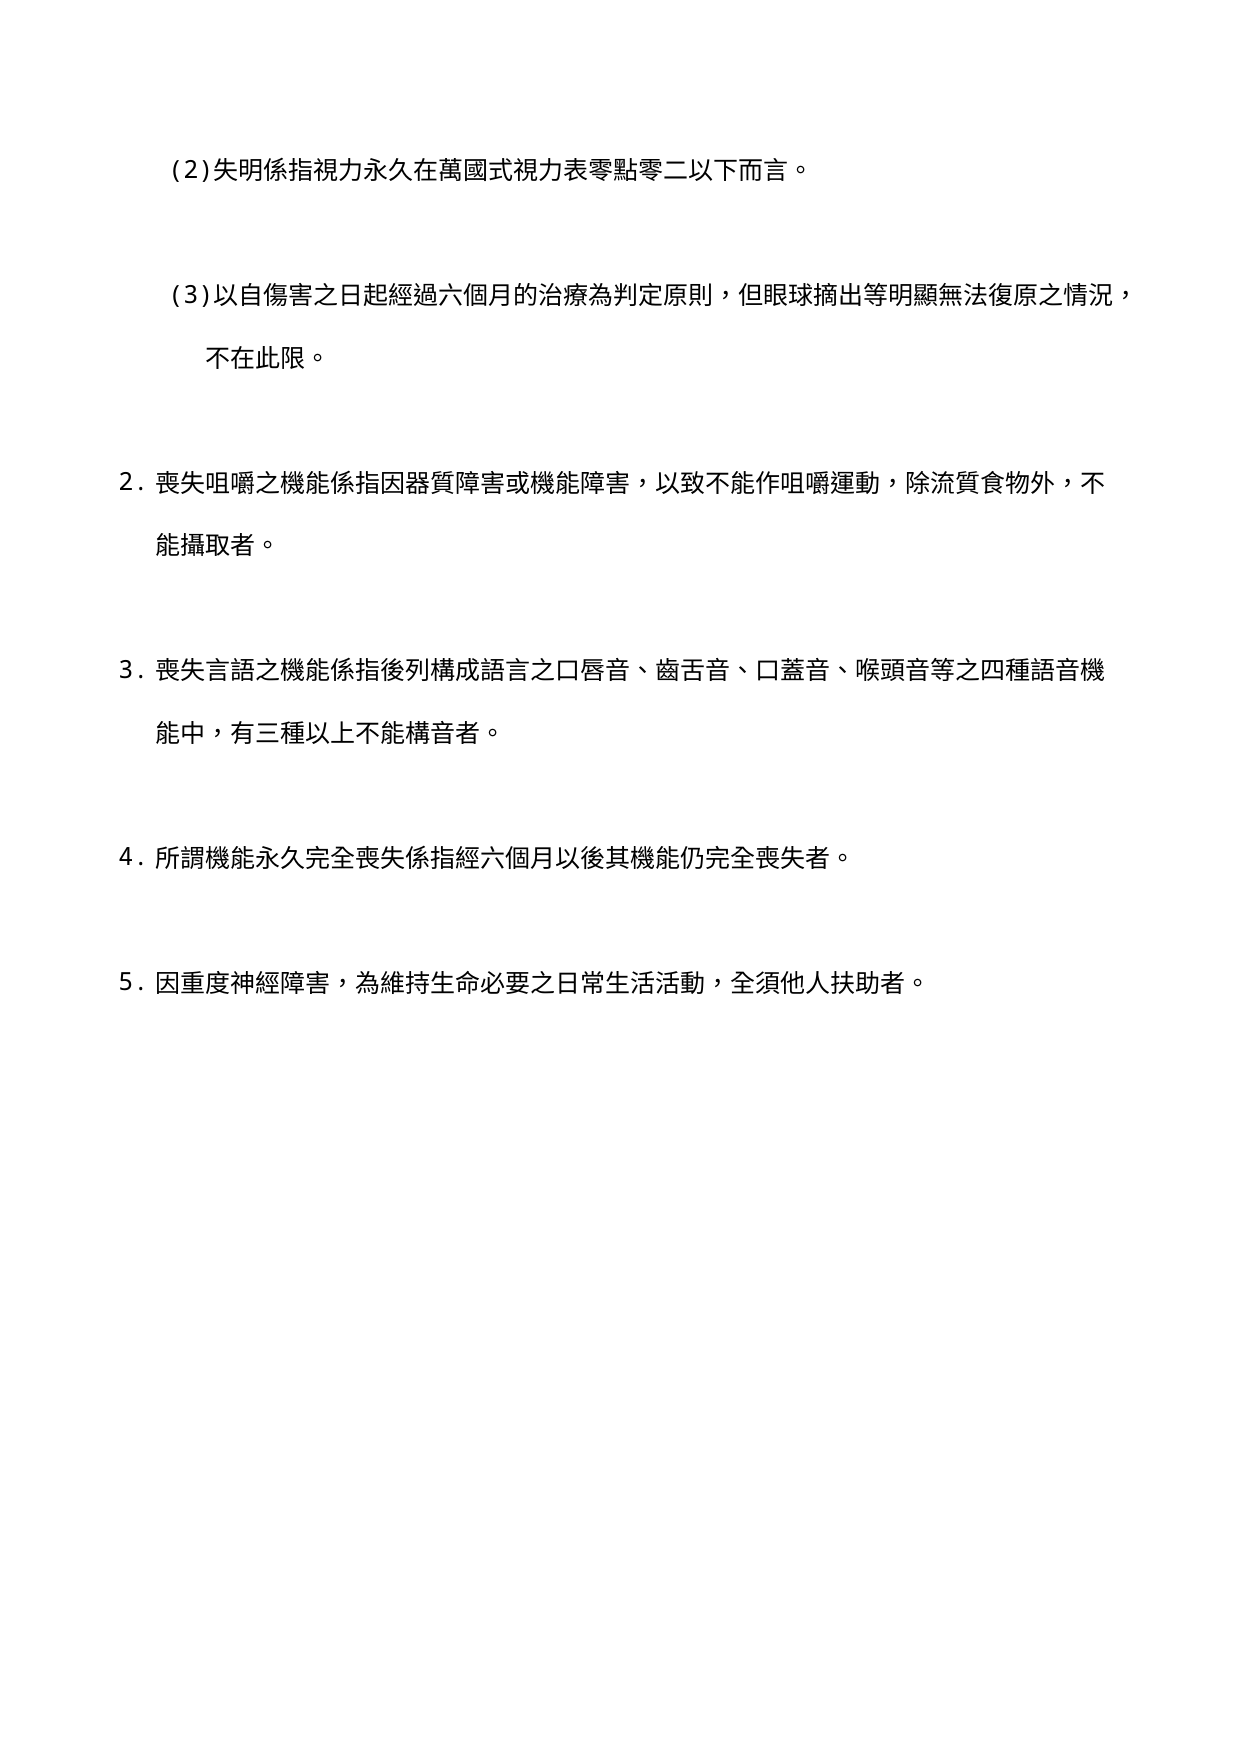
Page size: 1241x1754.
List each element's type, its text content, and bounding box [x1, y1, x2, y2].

list 所謂機能永久完全喪失係指經六個月以後其機能仍完全喪失者。 [118, 814, 1122, 877]
list 因重度神經障害，為維持生命必要之日常生活活動，全須他人扶助者。 [118, 939, 1122, 1002]
list 失明係指視力永久在萬國式視力表零點零二以下而言。 [168, 127, 1122, 189]
list 喪失咀嚼之機能係指因器質障害或機能障害，以致不能作咀嚼運動，除流質食物外，不能攝取者。 [118, 439, 1122, 564]
list 以自傷害之日起經過六個月的治療為判定原則，但眼球摘出等明顯無法復原之情況，不在此限。 [168, 252, 1122, 377]
list 喪失言語之機能係指後列構成語言之口唇音、齒舌音、口蓋音、喉頭音等之四種語音機能中，有三種以上不能構音者。 [118, 627, 1122, 752]
